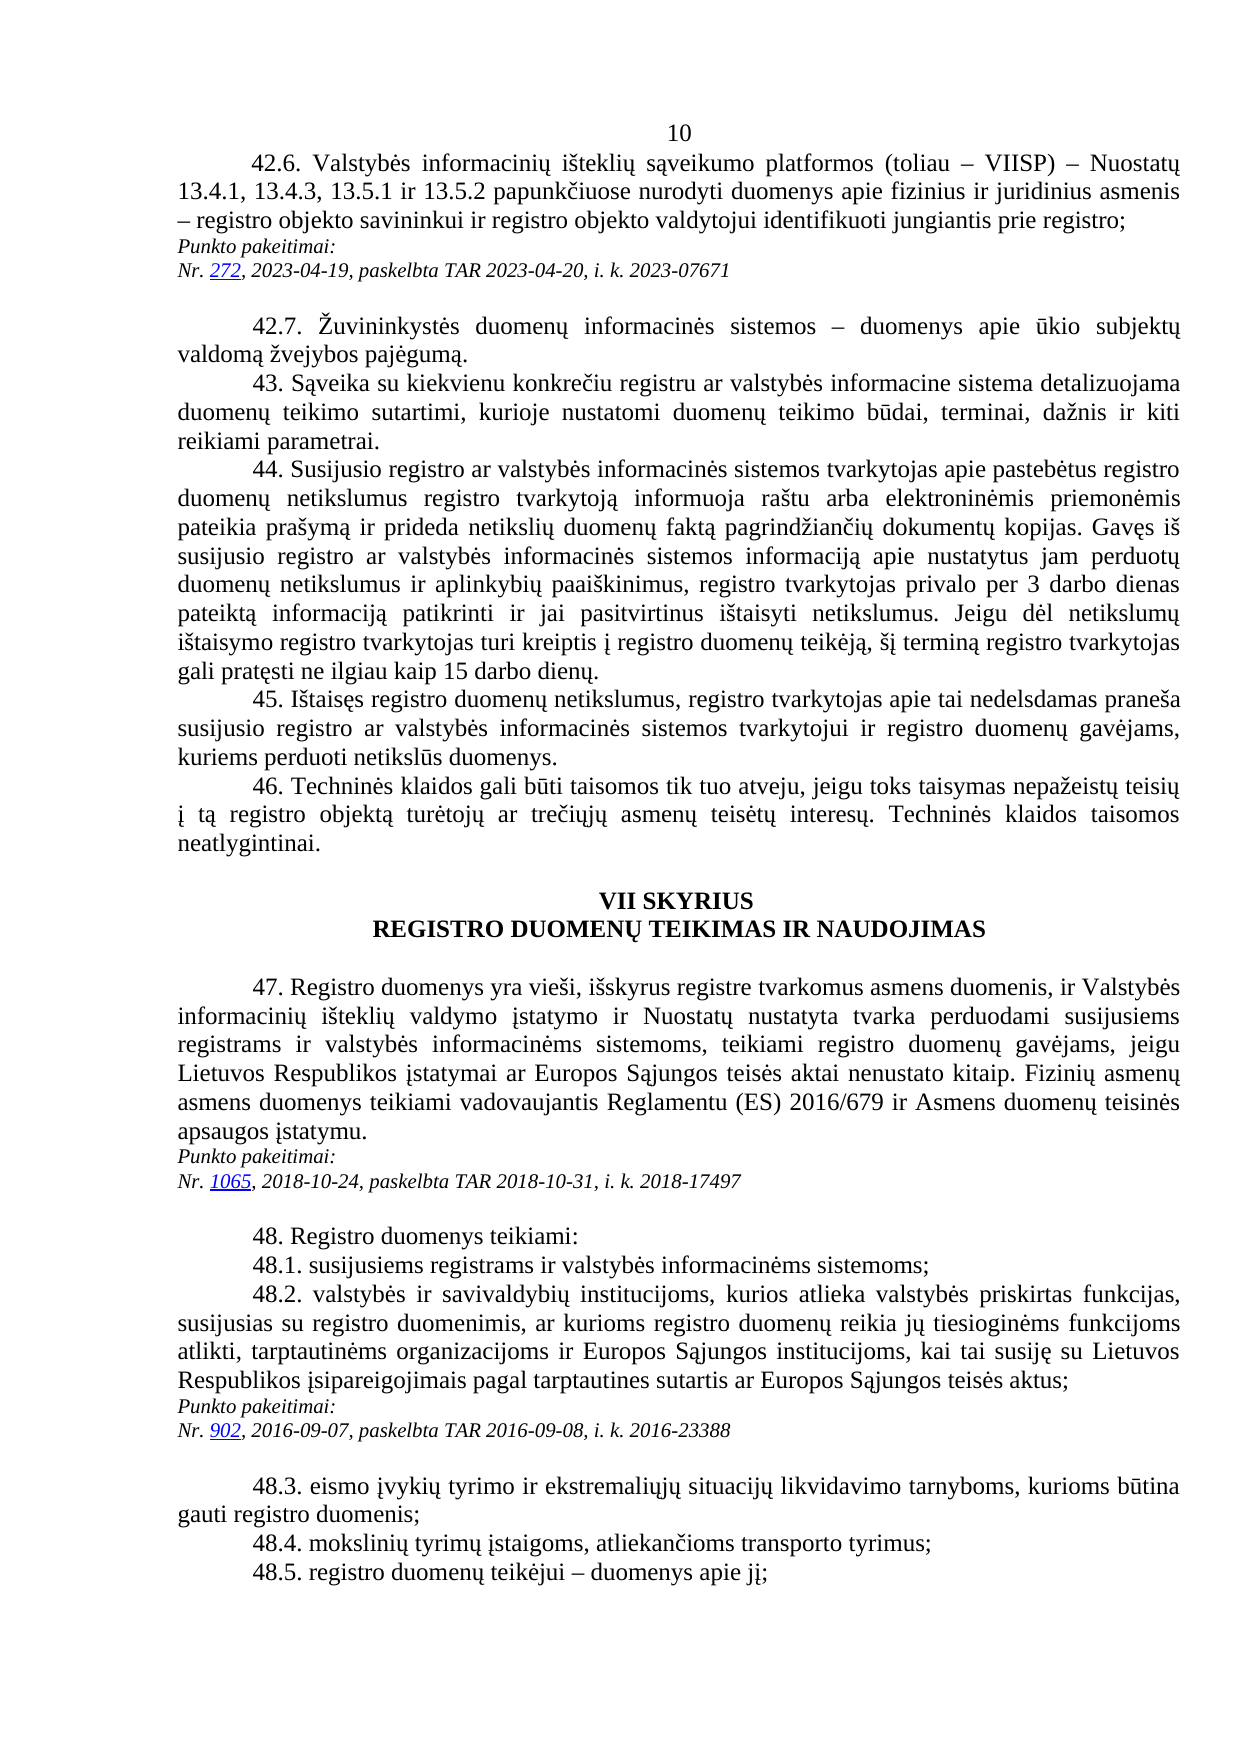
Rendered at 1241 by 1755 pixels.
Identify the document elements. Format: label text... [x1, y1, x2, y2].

text Nr. 272, 2023-04-19, paskelbta TAR 2023-04-20, i. k. 2023-07671 [177, 258, 1181, 282]
text 48.4. mokslinių tyrimų įstaigoms, atliekančioms transporto tyrimus; [177, 1528, 1181, 1557]
text VII SKYRIUS [177, 886, 1181, 914]
text 45. Ištaisęs registro duomenų netikslumus, registro tvarkytojas apie tai nedelsdamas praneša susijusio registro ar valstybės informacinės sistemos tvarkytojui ir registro duomenų gavėjams, kuriems perduoti netikslūs duomenys. [177, 684, 1181, 771]
text Nr. 902, 2016-09-07, paskelbta TAR 2016-09-08, i. k. 2016-23388 [177, 1418, 1181, 1442]
text Punkto pakeitimai: [177, 1144, 1181, 1168]
text Punkto pakeitimai: [177, 1394, 1181, 1418]
text 43. Sąveika su kiekvienu konkrečiu registru ar valstybės informacine sistema detalizuojama duomenų teikimo sutartimi, kurioje nustatomi duomenų teikimo būdai, terminai, dažnis ir kiti reikiami parametrai. [177, 368, 1181, 454]
text 48.3. eismo įvykių tyrimo ir ekstremaliųjų situacijų likvidavimo tarnyboms, kurioms būtina gauti registro duomenis; [177, 1471, 1181, 1528]
text 48. Registro duomenys teikiami: [177, 1221, 1181, 1250]
text Punkto pakeitimai: [177, 234, 1181, 258]
text 48.2. valstybės ir savivaldybių institucijoms, kurios atlieka valstybės priskirtas funkcijas, susijusias su registro duomenimis, ar kurioms registro duomenų reikia jų tiesioginėms funkcijoms atlikti, tarptautinėms organizacijoms ir Europos Sąjungos institucijoms, kai tai susiję su Lietuvos Respublikos įsipareigojimais pagal tarptautines sutartis ar Europos Sąjungos teisės aktus; [177, 1279, 1181, 1394]
text 46. Techninės klaidos gali būti taisomos tik tuo atveju, jeigu toks taisymas nepažeistų teisių į tą registro objektą turėtojų ar trečiųjų asmenų teisėtų interesų. Techninės klaidos taisomos neatlygintinai. [177, 771, 1181, 857]
text 42.7. Žuvininkystės duomenų informacinės sistemos – duomenys apie ūkio subjektų valdomą žvejybos pajėgumą. [177, 311, 1181, 368]
text Nr. 1065, 2018-10-24, paskelbta TAR 2018-10-31, i. k. 2018-17497 [177, 1168, 1181, 1193]
text 44. Susijusio registro ar valstybės informacinės sistemos tvarkytojas apie pastebėtus registro duomenų netikslumus registro tvarkytoją informuoja raštu arba elektroninėmis priemonėmis pateikia prašymą ir prideda netikslių duomenų faktą pagrindžiančių dokumentų kopijas. Gavęs iš susijusio registro ar valstybės informacinės sistemos informaciją apie nustatytus jam perduotų duomenų netikslumus ir aplinkybių paaiškinimus, registro tvarkytojas privalo per 3 darbo dienas pateiktą informaciją patikrinti ir jai pasitvirtinus ištaisyti netikslumus. Jeigu dėl netikslumų ištaisymo registro tvarkytojas turi kreiptis į registro duomenų teikėją, šį terminą registro tvarkytojas gali pratęsti ne ilgiau kaip 15 darbo dienų. [177, 454, 1181, 684]
text 47. Registro duomenys yra vieši, išskyrus registre tvarkomus asmens duomenis, ir Valstybės informacinių išteklių valdymo įstatymo ir Nuostatų nustatyta tvarka perduodami susijusiems registrams ir valstybės informacinėms sistemoms, teikiami registro duomenų gavėjams, jeigu Lietuvos Respublikos įstatymai ar Europos Sąjungos teisės aktai nenustato kitaip. Fizinių asmenų asmens duomenys teikiami vadovaujantis Reglamentu (ES) 2016/679 ir Asmens duomenų teisinės apsaugos įstatymu. [177, 972, 1181, 1144]
text Registro duomenų teikimas ir naudojimas [177, 914, 1181, 943]
text 42.6. Valstybės informacinių išteklių sąveikumo platformos (toliau – VIISP) – Nuostatų 13.4.1, 13.4.3, 13.5.1 ir 13.5.2 papunkčiuose nurodyti duomenys apie fizinius ir juridinius asmenis – registro objekto savininkui ir registro objekto valdytojui identifikuoti jungiantis prie registro; [177, 148, 1181, 234]
text 48.1. susijusiems registrams ir valstybės informacinėms sistemoms; [177, 1250, 1181, 1279]
text 48.5. registro duomenų teikėjui – duomenys apie jį; [177, 1557, 1181, 1586]
